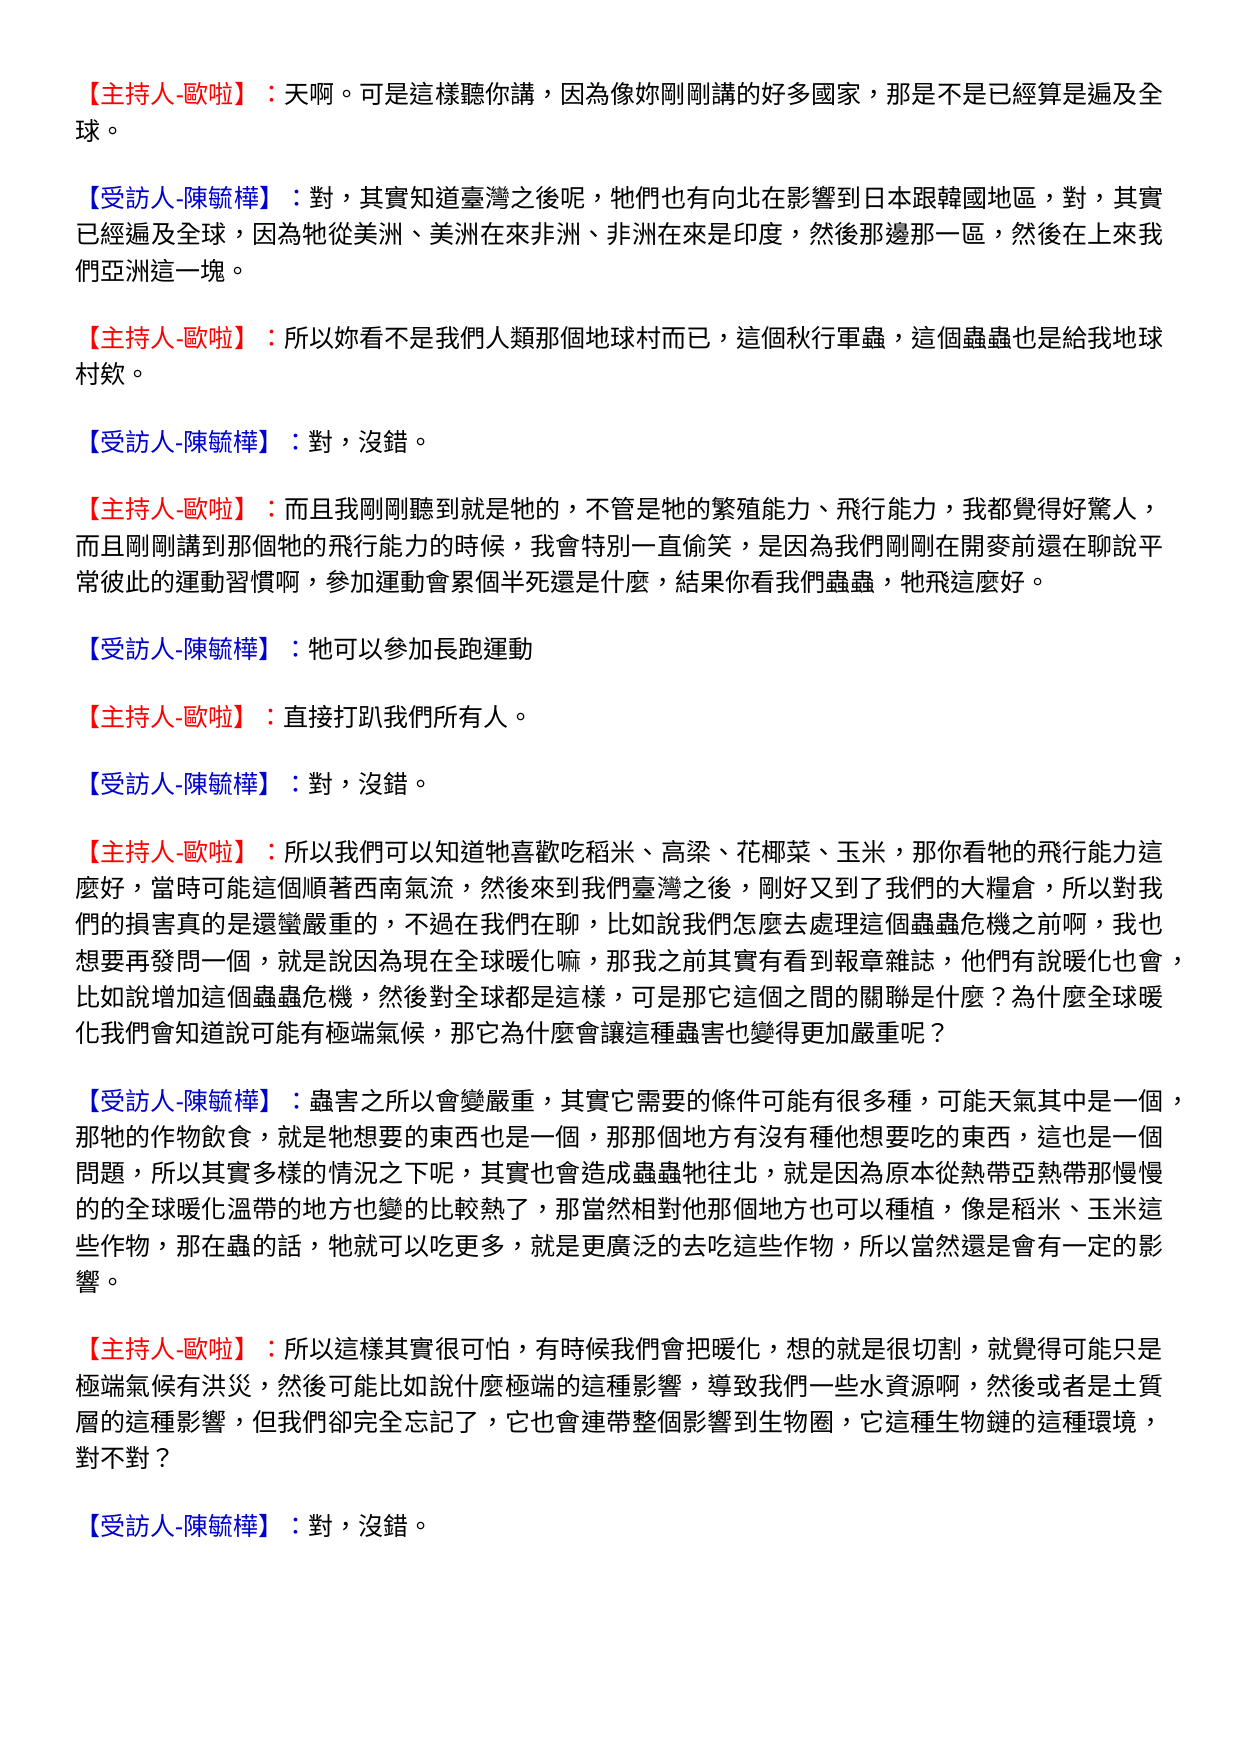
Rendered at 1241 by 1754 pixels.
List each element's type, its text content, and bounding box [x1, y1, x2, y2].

subtitle 【主持人-歐啦】：而且我剛剛聽到就是牠的，不管是牠的繁殖能力、飛行能力，我都覺得好驚人，而且剛剛講到那個牠的飛行能力的時候，我會特別一直偷笑，是因為我們剛剛在開麥前還在聊說平常彼此的運動習慣啊，參加運動會累個半死還是什麼，結果你看我們蟲蟲，牠飛這麼好。 [75, 490, 1165, 599]
subtitle 【受訪人-陳毓樺】：牠可以參加長跑運動 [75, 630, 1165, 666]
subtitle 【主持人-歐啦】：直接打趴我們所有人。 [75, 697, 1165, 734]
subtitle 【受訪人-陳毓樺】：對，沒錯。 [75, 1506, 1165, 1542]
subtitle 【受訪人-陳毓樺】：對，沒錯。 [75, 422, 1165, 459]
subtitle 【主持人-歐啦】：天啊。可是這樣聽你講，因為像妳剛剛講的好多國家，那是不是已經算是遍及全球。 [75, 75, 1165, 147]
subtitle 【主持人-歐啦】：所以我們可以知道牠喜歡吃稻米、高梁、花椰菜、玉米，那你看牠的飛行能力這麼好，當時可能這個順著西南氣流，然後來到我們臺灣之後，剛好又到了我們的大糧倉，所以對我們的損害真的是還蠻嚴重的，不過在我們在聊，比如說我們怎麼去處理這個蟲蟲危機之前啊，我也想要再發問一個，就是說因為現在全球暖化嘛，那我之前其實有看到報章雜誌，他們有說暖化也會，比如說增加這個蟲蟲危機，然後對全球都是這樣，可是那它這個之間的關聯是什麼？為什麼全球暖化我們會知道說可能有極端氣候，那它為什麼會讓這種蟲害也變得更加嚴重呢？ [75, 832, 1165, 1050]
subtitle 【受訪人-陳毓樺】：對，沒錯。 [75, 765, 1165, 801]
subtitle 【受訪人-陳毓樺】：對，其實知道臺灣之後呢，牠們也有向北在影響到日本跟韓國地區，對，其實已經遍及全球，因為牠從美洲、美洲在來非洲、非洲在來是印度，然後那邊那一區，然後在上來我們亞洲這一塊。 [75, 179, 1165, 287]
subtitle 【主持人-歐啦】：所以妳看不是我們人類那個地球村而已，這個秋行軍蟲，這個蟲蟲也是給我地球村欸。 [75, 319, 1165, 391]
subtitle 【受訪人-陳毓樺】：蟲害之所以會變嚴重，其實它需要的條件可能有很多種，可能天氣其中是一個，那牠的作物飲食，就是牠想要的東西也是一個，那那個地方有沒有種他想要吃的東西，這也是一個問題，所以其實多樣的情況之下呢，其實也會造成蟲蟲牠往北，就是因為原本從熱帶亞熱帶那慢慢的的全球暖化溫帶的地方也變的比較熱了，那當然相對他那個地方也可以種植，像是稻米、玉米這些作物，那在蟲的話，牠就可以吃更多，就是更廣泛的去吃這些作物，所以當然還是會有一定的影響。 [75, 1081, 1165, 1299]
subtitle 【主持人-歐啦】：所以這樣其實很可怕，有時候我們會把暖化，想的就是很切割，就覺得可能只是極端氣候有洪災，然後可能比如說什麼極端的這種影響，導致我們一些水資源啊，然後或者是土質層的這種影響，但我們卻完全忘記了，它也會連帶整個影響到生物圈，它這種生物鏈的這種環境，對不對？ [75, 1330, 1165, 1475]
